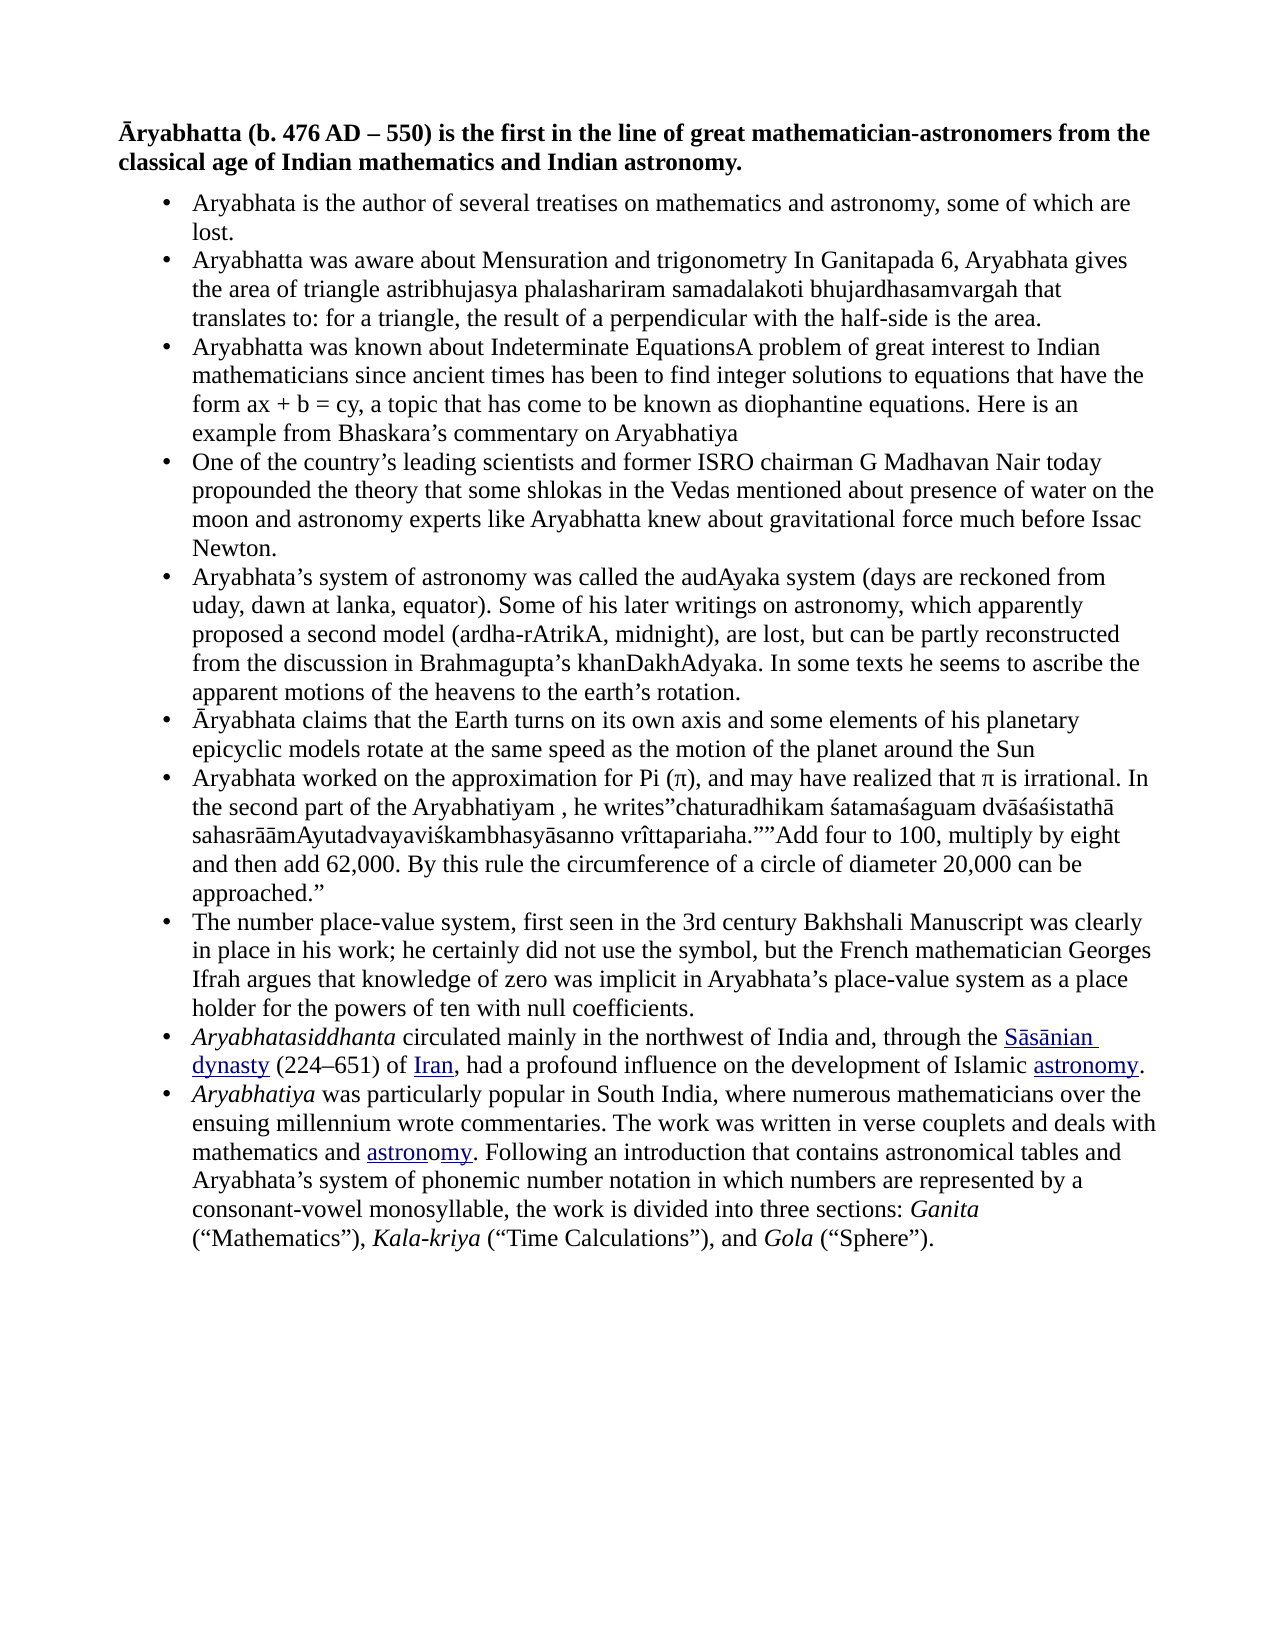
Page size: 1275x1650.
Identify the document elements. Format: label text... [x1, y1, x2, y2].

list The number place-value system, first seen in the 3rd century Bakhshali Manuscript was clearly in place in his work; he certainly did not use the symbol, but the French mathematician Georges Ifrah argues that knowledge of zero was implicit in Aryabhata’s place-value system as a place holder for the powers of ten with null coefficients. [162, 907, 1157, 1022]
list Aryabhata’s system of astronomy was called the audAyaka system (days are reckoned from uday, dawn at lanka, equator). Some of his later writings on astronomy, which apparently proposed a second model (ardha-rAtrikA, midnight), are lost, but can be partly reconstructed from the discussion in Brahmagupta’s khanDakhAdyaka. In some texts he seems to ascribe the apparent motions of the heavens to the earth’s rotation. [162, 562, 1157, 706]
list Aryabhatta was known about Indeterminate EquationsA problem of great interest to Indian mathematicians since ancient times has been to find integer solutions to equations that have the form ax + b = cy, a topic that has come to be known as diophantine equations. Here is an example from Bhaskara’s commentary on Aryabhatiya [162, 332, 1157, 447]
list One of the country’s leading scientists and former ISRO chairman G Madhavan Nair today propounded the theory that some shlokas in the Vedas mentioned about presence of water on the moon and astronomy experts like Aryabhatta knew about gravitational force much before Issac Newton. [162, 447, 1157, 562]
list Aryabhatiya was particularly popular in South India, where numerous mathematicians over the ensuing millennium wrote commentaries. The work was written in verse couplets and deals with mathematics and astronomy. Following an introduction that contains astronomical tables and Aryabhata’s system of phonemic number notation in which numbers are represented by a consonant-vowel monosyllable, the work is divided into three sections: Ganita (“Mathematics”), Kala-kriya (“Time Calculations”), and Gola (“Sphere”). [162, 1079, 1157, 1252]
list Aryabhata is the author of several treatises on mathematics and astronomy, some of which are lost. [162, 188, 1157, 246]
list Āryabhata claims that the Earth turns on its own axis and some elements of his planetary epicyclic models rotate at the same speed as the motion of the planet around the Sun [162, 706, 1157, 763]
list Aryabhatta was aware about Mensuration and trigonometry In Ganitapada 6, Aryabhata gives the area of triangle astribhujasya phalashariram samadalakoti bhujardhasamvargah that translates to: for a triangle, the result of a perpendicular with the half-side is the area. [162, 246, 1157, 332]
list Aryabhata worked on the approximation for Pi (π), and may have realized that π is irrational. In the second part of the Aryabhatiyam , he writes”chaturadhikam śatamaśaguam dvāśaśistathā sahasrāāmAyutadvayaviśkambhasyāsanno vrîttapariaha.””Add four to 100, multiply by eight and then add 62,000. By this rule the circumference of a circle of diameter 20,000 can be approached.” [162, 763, 1157, 907]
text Āryabhatta (b. 476 AD – 550) is the first in the line of great mathematician-astronomers from the classical age of Indian mathematics and Indian astronomy. [118, 118, 1157, 176]
list Aryabhatasiddhanta circulated mainly in the northwest of India and, through the Sāsānian dynasty (224–651) of Iran, had a profound influence on the development of Islamic astronomy. [162, 1022, 1157, 1079]
